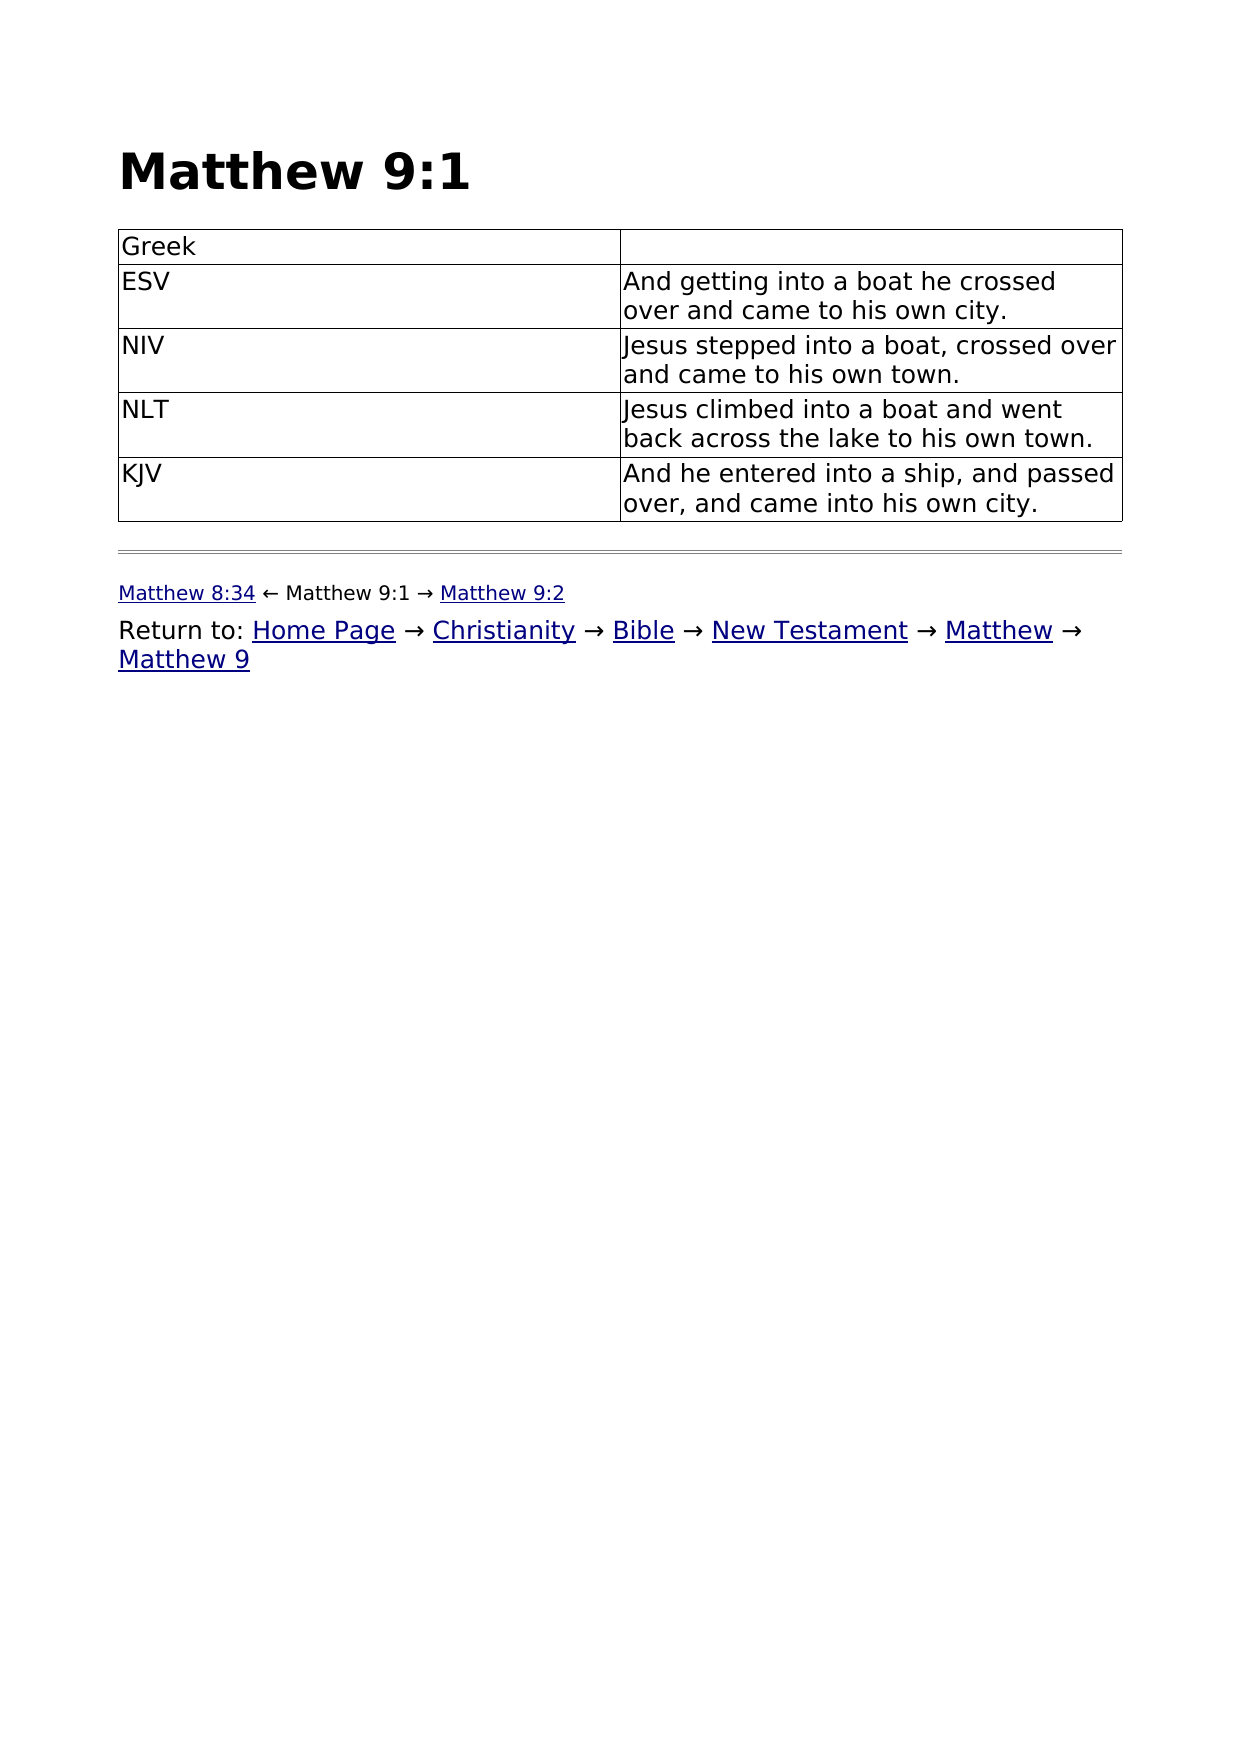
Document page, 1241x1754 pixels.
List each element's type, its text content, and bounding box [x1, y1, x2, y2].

table_cell KJV [119, 458, 620, 521]
table_cell And he entered into a ship, and passed over, and came into his own city. [621, 458, 1122, 521]
table_cell NLT [119, 393, 620, 457]
subtitle Matthew 9:1 [118, 143, 1122, 201]
text Matthew 8:34 ← Matthew 9:1 → Matthew 9:2 [118, 582, 1122, 616]
table_cell And getting into a boat he crossed over and came to his own city. [621, 265, 1122, 328]
table_cell Jesus stepped into a boat, crossed over and came to his own town. [621, 329, 1122, 392]
text Return to: Home Page → Christianity → Bible → New Testament → Matthew → Matthew 9 [118, 616, 1122, 674]
table_cell Jesus climbed into a boat and went back across the lake to his own town. [621, 393, 1122, 457]
table_header Greek [119, 230, 620, 264]
table_header [621, 230, 1122, 264]
table_cell ESV [119, 265, 620, 328]
table_cell NIV [119, 329, 620, 392]
